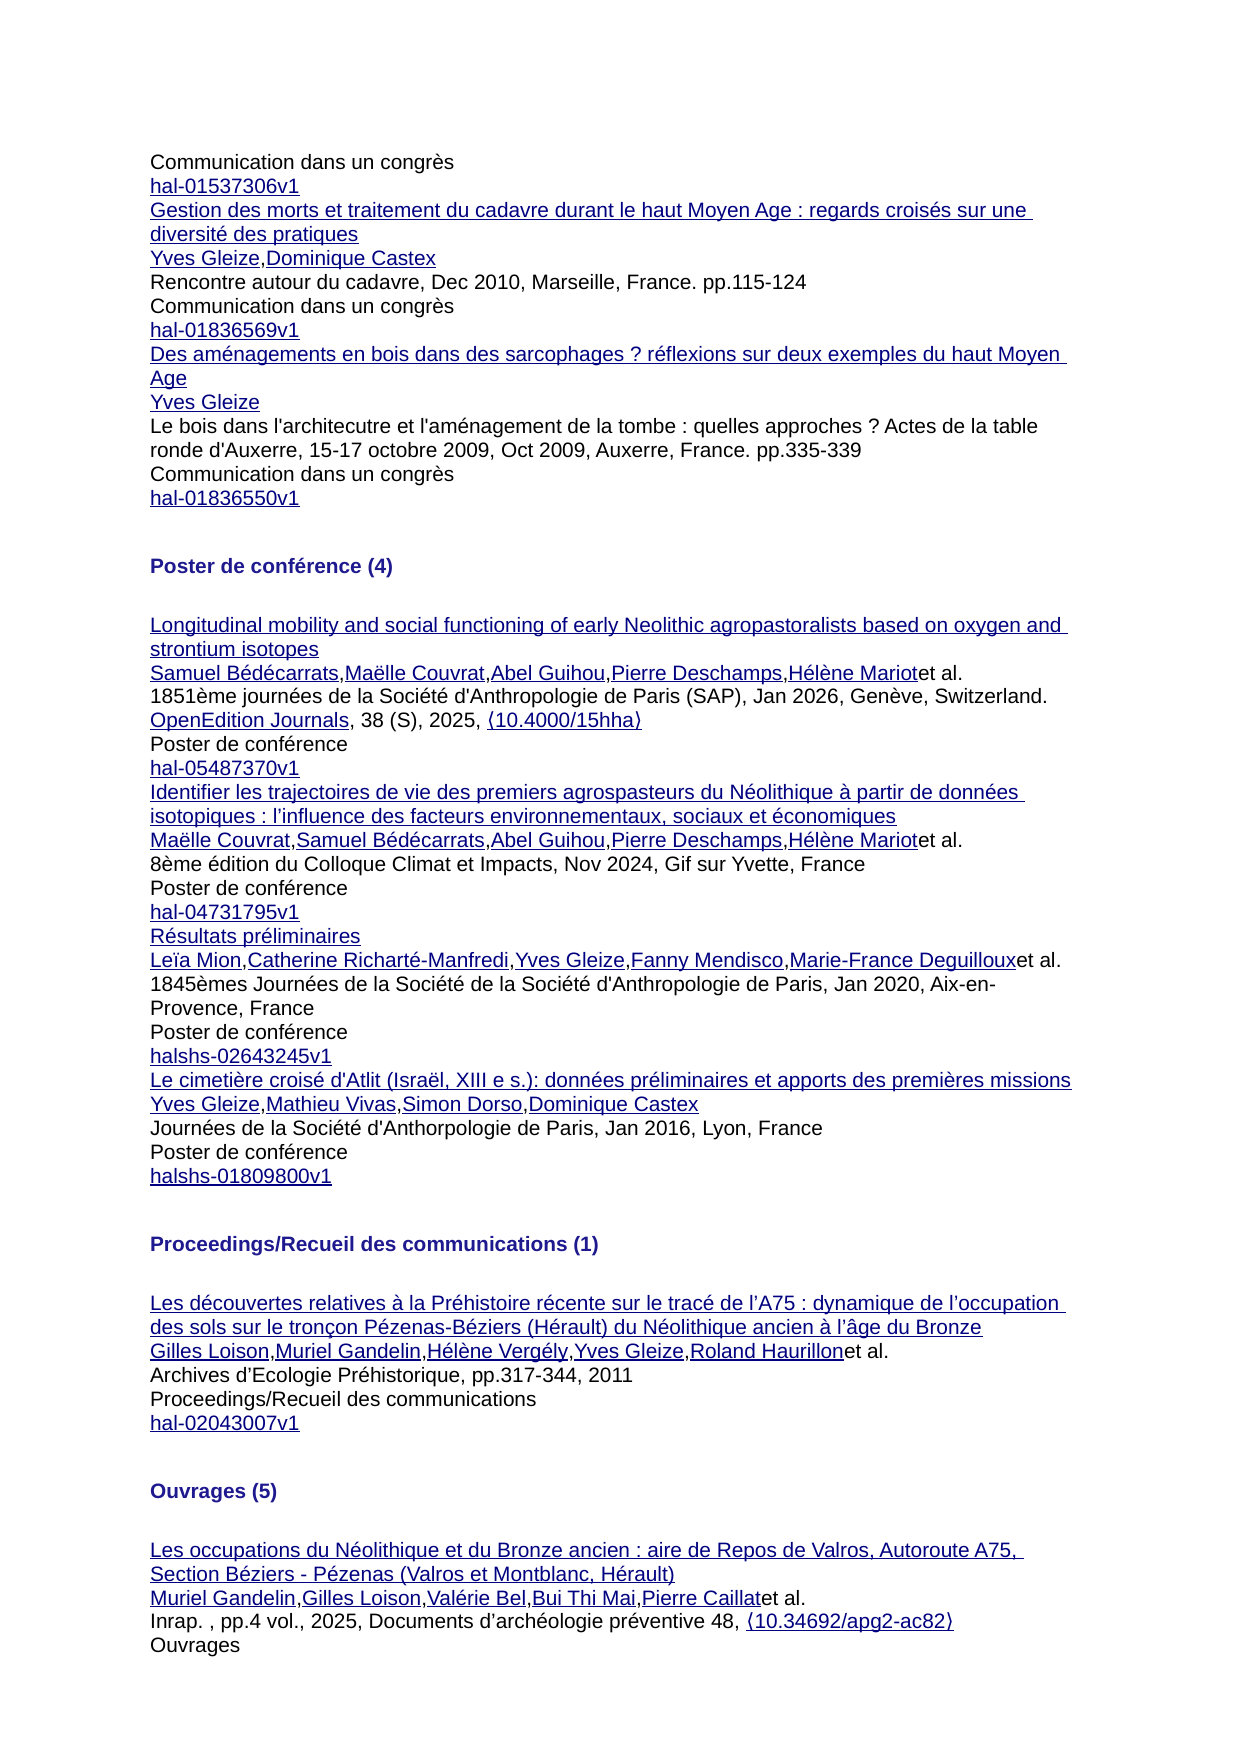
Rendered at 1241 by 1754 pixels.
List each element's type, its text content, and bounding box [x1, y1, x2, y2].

table_cell Identifier les trajectoires de vie des premiers agrospasteurs du Néolithique à partir de données isotopiques : l’influence des facteurs environnementaux, sociaux et économiques Maëlle Couvrat,Samuel Bédécarrats,Abel Guihou,Pierre Deschamps,Hélène Mariotet al. 8ème édition du Colloque Climat et Impacts, Nov 2024, Gif sur Yvette, France Poster de conférence hal-04731795v1 [150, 780, 1090, 924]
table_cell Gestion des morts et traitement du cadavre durant le haut Moyen Age : regards croisés sur une diversité des pratiques Yves Gleize,Dominique Castex Rencontre autour du cadavre, Dec 2010, Marseille, France. pp.115-124 Communication dans un congrès hal-01836569v1 [150, 198, 1090, 342]
table_cell Communication dans un congrès hal-01537306v1 [150, 150, 1090, 198]
table_cell Des aménagements en bois dans des sarcophages ? réflexions sur deux exemples du haut Moyen Age Yves Gleize Le bois dans l'architecutre et l'aménagement de la tombe : quelles approches ? Actes de la table ronde d'Auxerre, 15-17 octobre 2009, Oct 2009, Auxerre, France. pp.335-339 Communication dans un congrès hal-01836550v1 [150, 342, 1090, 509]
subtitle Poster de conférence (4) [150, 554, 1090, 578]
table_cell Le cimetière croisé d'Atlit (Israël, XIII e s.): données préliminaires et apports des premières missions Yves Gleize,Mathieu Vivas,Simon Dorso,Dominique Castex Journées de la Société d'Anthorpologie de Paris, Jan 2016, Lyon, France Poster de conférence halshs-01809800v1 [150, 1068, 1090, 1187]
table_header Les découvertes relatives à la Préhistoire récente sur le tracé de l’A75 : dynamique de l’occupation des sols sur le tronçon Pézenas-Béziers (Hérault) du Néolithique ancien à l’âge du Bronze Gilles Loison,Muriel Gandelin,Hélène Vergély,Yves Gleize,Roland Haurillonet al. Archives d’Ecologie Préhistorique, pp.317-344, 2011 Proceedings/Recueil des communications hal-02043007v1 [150, 1291, 1090, 1434]
table_header Longitudinal mobility and social functioning of early Neolithic agropastoralists based on oxygen and strontium isotopes Samuel Bédécarrats,Maëlle Couvrat,Abel Guihou,Pierre Deschamps,Hélène Mariotet al. 1851ème journées de la Société d'Anthropologie de Paris (SAP), Jan 2026, Genève, Switzerland. OpenEdition Journals, 38 (S), 2025, ⟨10.4000/15hha⟩ Poster de conférence hal-05487370v1 [150, 613, 1090, 780]
table_cell Résultats préliminaires Leïa Mion,Catherine Richarté-Manfredi,Yves Gleize,Fanny Mendisco,Marie-France Deguillouxet al. 1845èmes Journées de la Société de la Société d'Anthropologie de Paris, Jan 2020, Aix-en-Provence, France Poster de conférence halshs-02643245v1 [150, 924, 1090, 1068]
table_header Les occupations du Néolithique et du Bronze ancien : aire de Repos de Valros, Autoroute A75, Section Béziers - Pézenas (Valros et Montblanc, Hérault) Muriel Gandelin,Gilles Loison,Valérie Bel,Bui Thi Mai,Pierre Caillatet al. Inrap. , pp.4 vol., 2025, Documents d’archéologie préventive 48, ⟨10.34692/apg2-ac82⟩ Ouvrages [150, 1538, 1090, 1657]
subtitle Proceedings/Recueil des communications (1) [150, 1232, 1090, 1256]
subtitle Ouvrages (5) [150, 1479, 1090, 1503]
